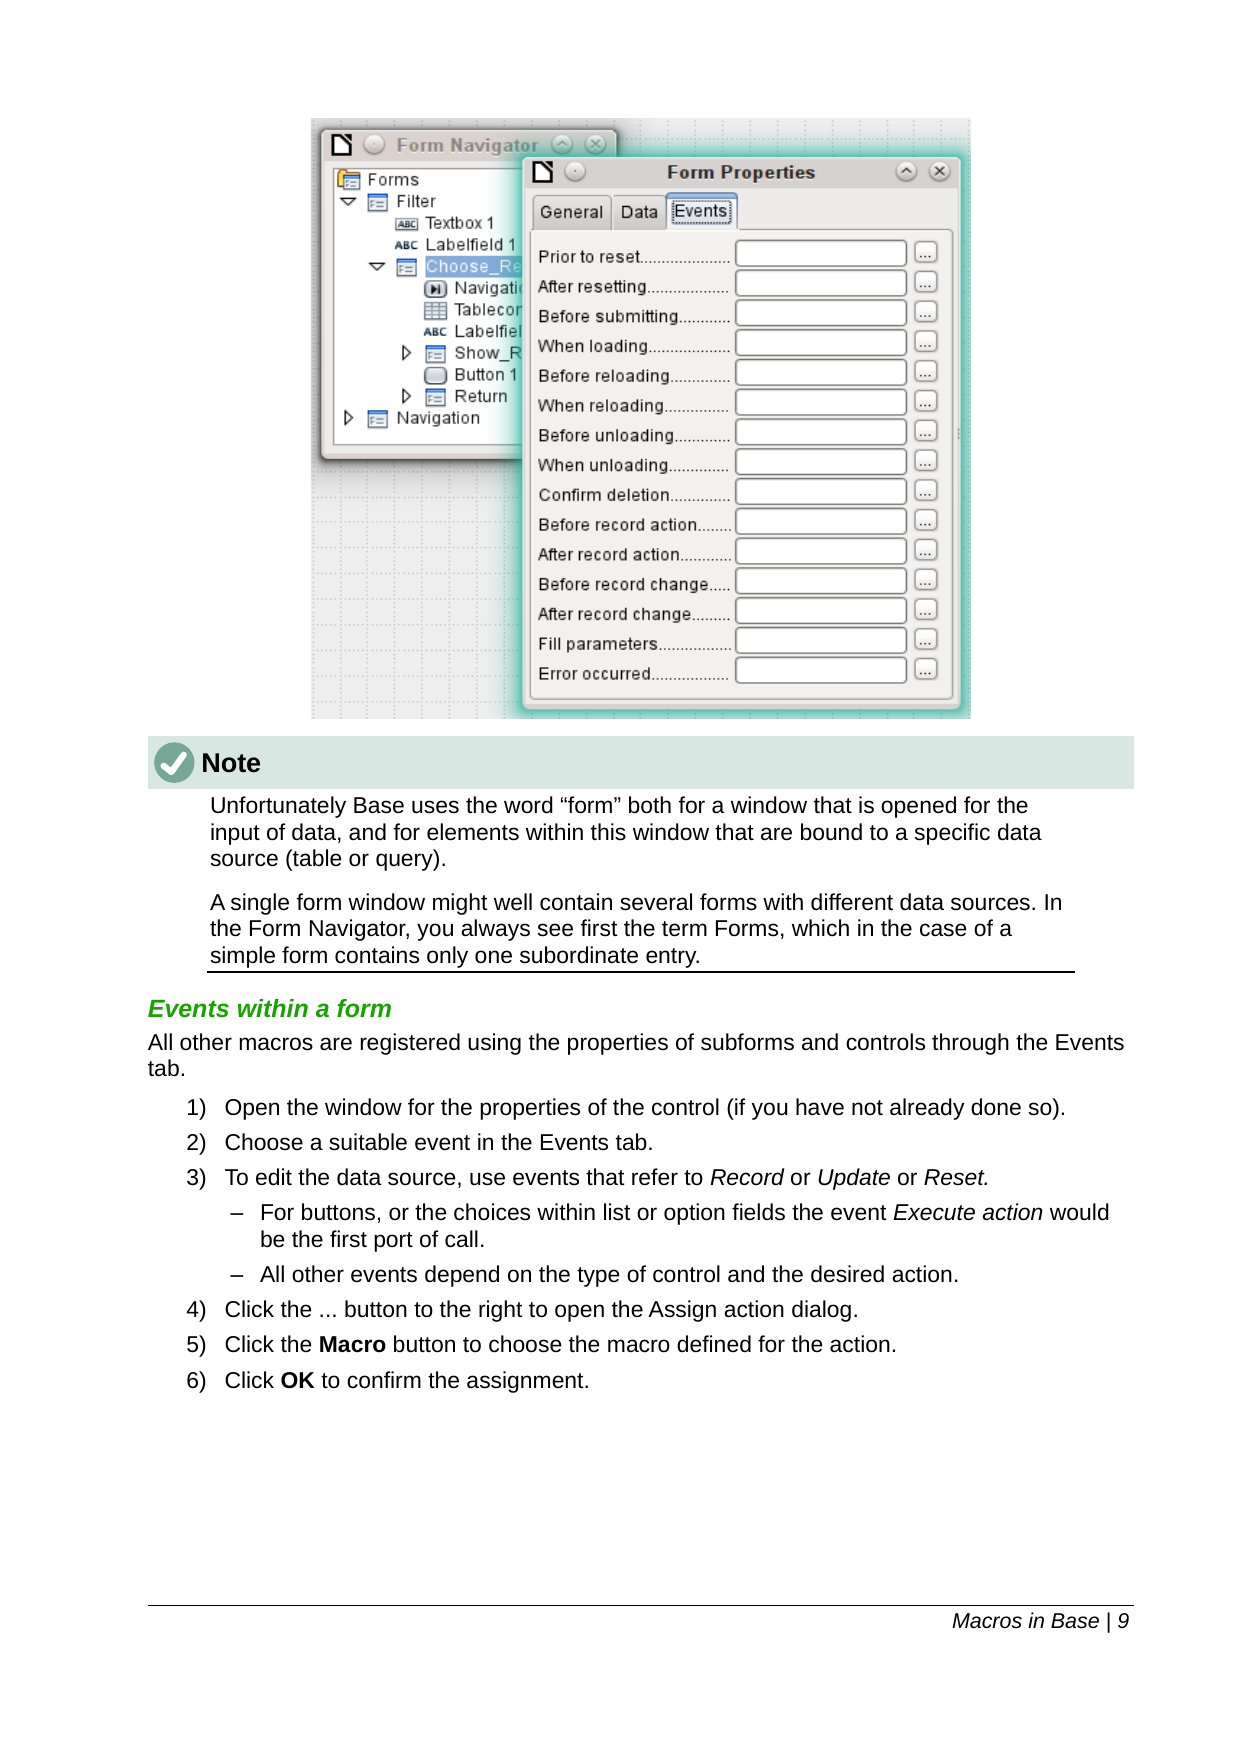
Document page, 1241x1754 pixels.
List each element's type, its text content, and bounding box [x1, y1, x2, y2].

list Choose a suitable event in the Events tab. [207, 1129, 1134, 1155]
list All other events depend on the type of control and the desired action. [230, 1261, 1134, 1287]
list Click OK to confirm the assignment. [207, 1367, 1134, 1393]
list Open the window for the properties of the control (if you have not already done so). [207, 1094, 1134, 1120]
picture [310, 118, 971, 719]
text All other macros are registered using the properties of subforms and controls through the Events tab. [148, 1028, 1134, 1081]
list For buttons, or the choices within list or option fields the event Execute action would be the first port of call. [230, 1199, 1134, 1252]
subtitle Note [148, 736, 1134, 789]
text A single form window might well contain several forms with different data sources. In the Form Navigator, you always see first the term Forms, which in the case of a simple form contains only one subordinate entry. [207, 886, 1075, 971]
subtitle Events within a form [148, 994, 1134, 1023]
list Click the Macro button to choose the macro defined for the action. [207, 1331, 1134, 1358]
list Click the ... button to the right to open the Assign action dialog. [207, 1296, 1134, 1322]
list To edit the data source, use events that refer to Record or Update or Reset. [207, 1164, 1134, 1191]
text Unfortunately Base uses the word “form” both for a window that is opened for the input of data, and for elements within this window that are bound to a specific data source (table or query). [207, 789, 1075, 871]
